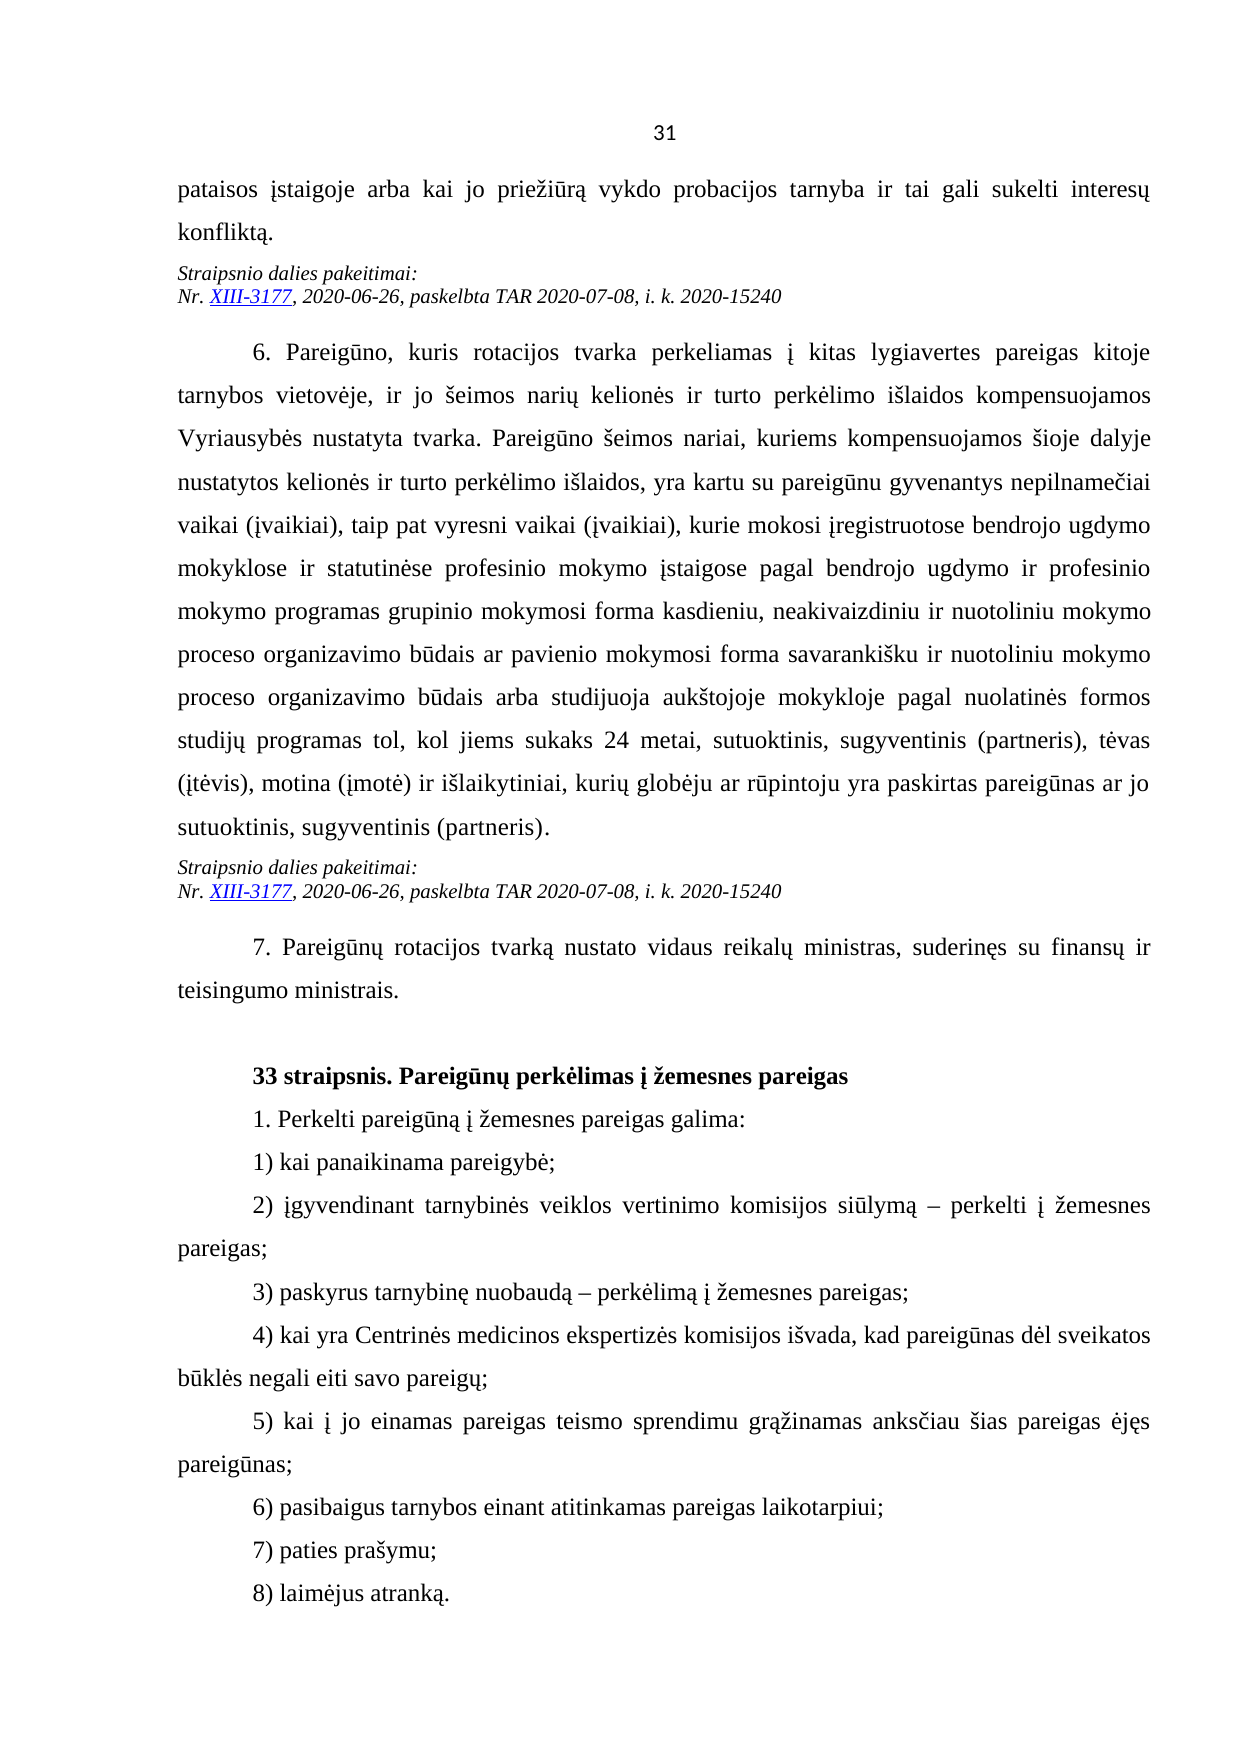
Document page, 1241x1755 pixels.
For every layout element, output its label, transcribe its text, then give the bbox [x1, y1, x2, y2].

text 5) kai į jo einamas pareigas teismo sprendimu grąžinamas anksčiau šias pareigas ėjęs pareigūnas; [177, 1406, 1152, 1478]
text pataisos įstaigoje arba kai jo priežiūrą vykdo probacijos tarnyba ir tai gali sukelti interesų konfliktą. [177, 174, 1152, 246]
text 2) įgyvendinant tarnybinės veiklos vertinimo komisijos siūlymą – perkelti į žemesnes pareigas; [177, 1190, 1152, 1262]
text 4) kai yra Centrinės medicinos ekspertizės komisijos išvada, kad pareigūnas dėl sveikatos būklės negali eiti savo pareigų; [177, 1320, 1152, 1392]
text Nr. XIII-3177, 2020-06-26, paskelbta TAR 2020-07-08, i. k. 2020-15240 [177, 284, 1152, 308]
text 8) laimėjus atranką. [177, 1578, 1152, 1607]
text Straipsnio dalies pakeitimai: [177, 260, 1152, 284]
text 6) pasibaigus tarnybos einant atitinkamas pareigas laikotarpiui; [177, 1492, 1152, 1521]
text Nr. XIII-3177, 2020-06-26, paskelbta TAR 2020-07-08, i. k. 2020-15240 [177, 879, 1152, 903]
text 33 straipsnis. Pareigūnų perkėlimas į žemesnes pareigas [177, 1061, 1152, 1090]
text 1. Perkelti pareigūną į žemesnes pareigas galima: [177, 1104, 1152, 1133]
text Straipsnio dalies pakeitimai: [177, 855, 1152, 879]
text 7) paties prašymu; [177, 1535, 1152, 1564]
text 7. Pareigūnų rotacijos tvarką nustato vidaus reikalų ministras, suderinęs su finansų ir teisingumo ministrais. [177, 932, 1152, 1003]
text 6. Pareigūno, kuris rotacijos tvarka perkeliamas į kitas lygiavertes pareigas kitoje tarnybos vietovėje, ir jo šeimos narių kelionės ir turto perkėlimo išlaidos kompensuojamos Vyriausybės nustatyta tvarka. Pareigūno šeimos nariai, kuriems kompensuojamos šioje dalyje nustatytos kelionės ir turto perkėlimo išlaidos, yra kartu su pareigūnu gyvenantys nepilnamečiai vaikai (įvaikiai), taip pat vyresni vaikai (įvaikiai), kurie mokosi įregistruotose bendrojo ugdymo mokyklose ir statutinėse profesinio mokymo įstaigose pagal bendrojo ugdymo ir profesinio mokymo programas grupinio mokymosi forma kasdieniu, neakivaizdiniu ir nuotoliniu mokymo proceso organizavimo būdais ar pavienio mokymosi forma savarankišku ir nuotoliniu mokymo proceso organizavimo būdais arba studijuoja aukštojoje mokykloje pagal nuolatinės formos studijų programas tol, kol jiems sukaks 24 metai, sutuoktinis, sugyventinis (partneris), tėvas (įtėvis), motina (įmotė) ir išlaikytiniai, kurių globėju ar rūpintoju yra paskirtas pareigūnas ar jo sutuoktinis, sugyventinis (partneris). [177, 337, 1152, 840]
text 3) paskyrus tarnybinę nuobaudą – perkėlimą į žemesnes pareigas; [177, 1277, 1152, 1305]
text 1) kai panaikinama pareigybė; [177, 1147, 1152, 1176]
